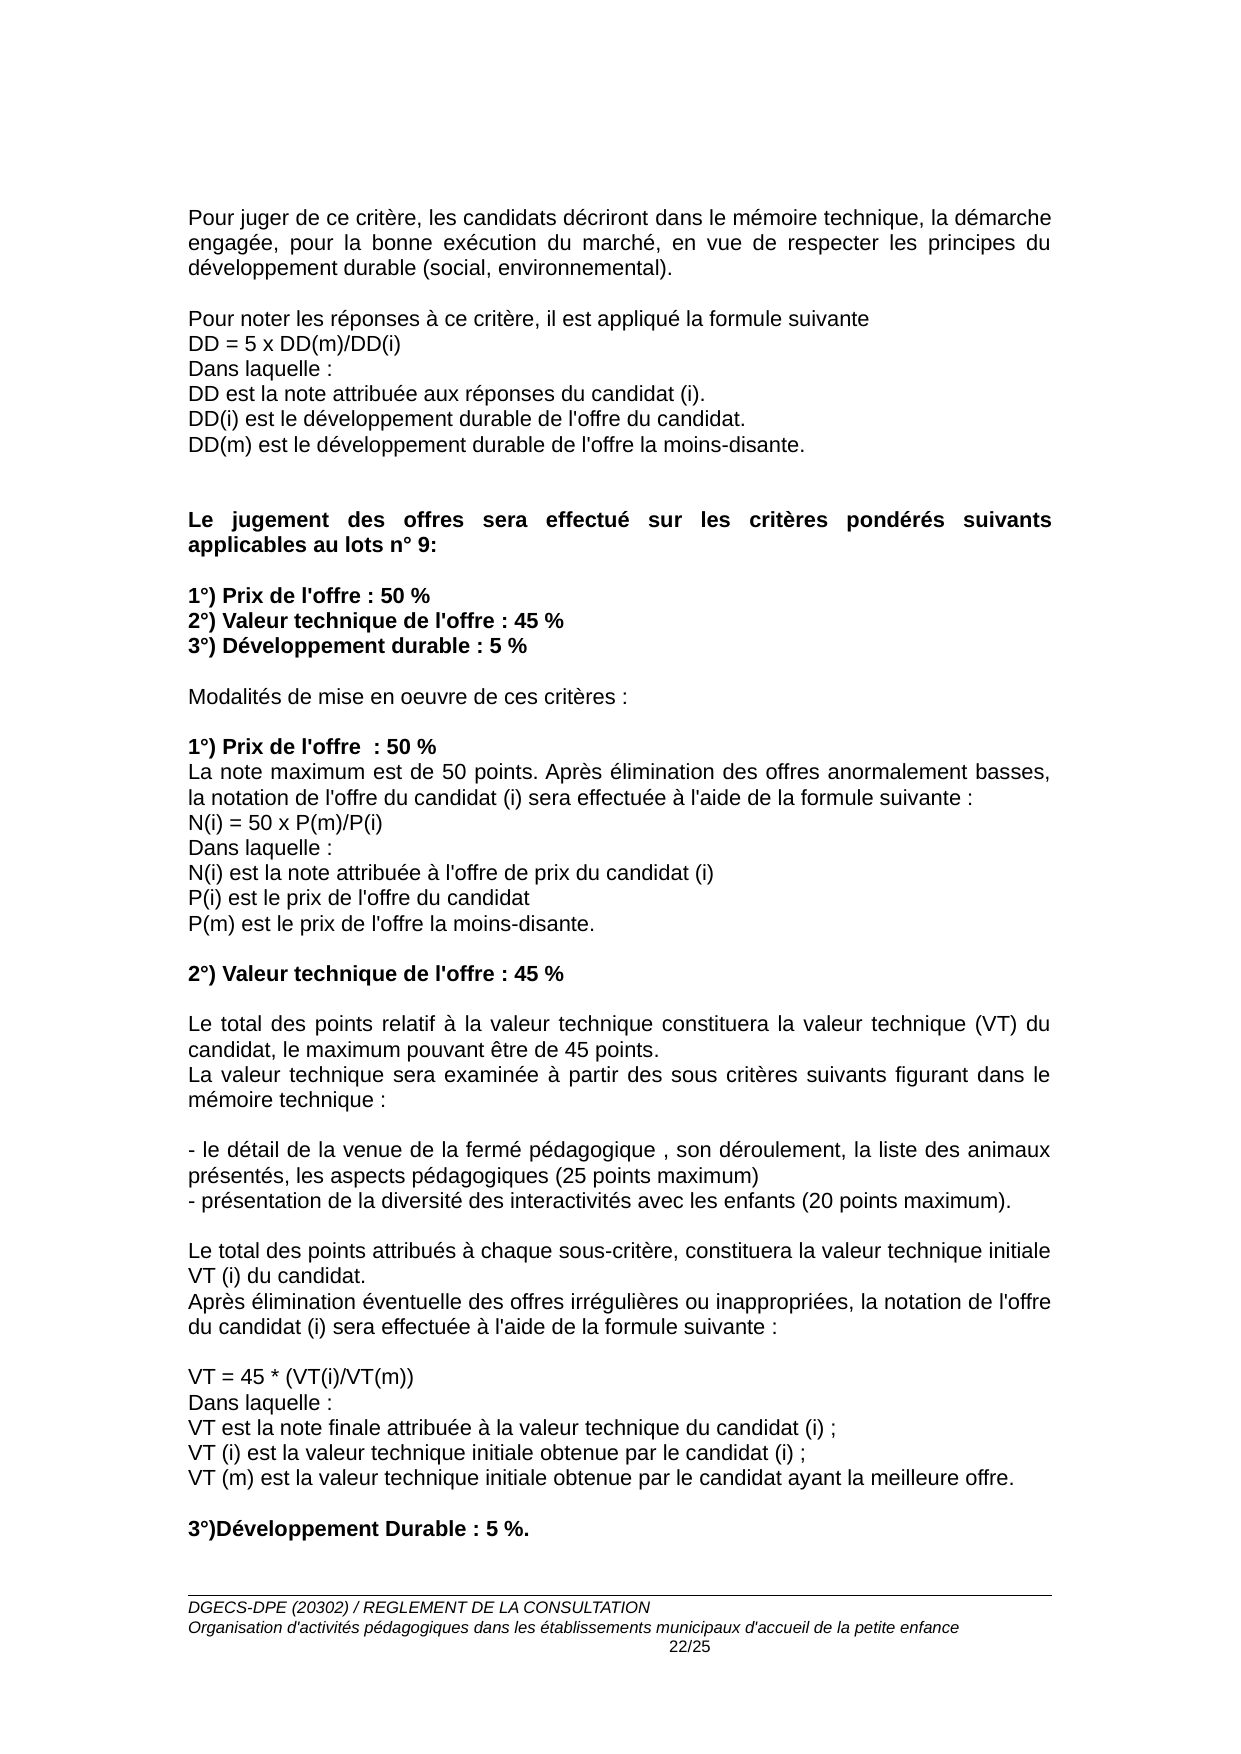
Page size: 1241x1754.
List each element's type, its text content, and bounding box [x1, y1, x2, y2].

text - le détail de la venue de la fermé pédagogique , son déroulement, la liste des animaux présentés, les aspects pédagogiques (25 points maximum) [188, 1137, 1052, 1188]
text 1°) Prix de l'offre : 50 % [188, 734, 1052, 759]
text 2°) Valeur technique de l'offre : 45 % [188, 608, 1052, 633]
text La note maximum est de 50 points. Après élimination des offres anormalement basses, la notation de l'offre du candidat (i) sera effectuée à l'aide de la formule suivante : [188, 759, 1052, 809]
text Le jugement des offres sera effectué sur les critères pondérés suivants applicables au lots n° 9: [188, 507, 1052, 557]
text Dans laquelle : [188, 1389, 1052, 1414]
text N(i) = 50 x P(m)/P(i) [188, 809, 1052, 835]
text DD est la note attribuée aux réponses du candidat (i). [188, 381, 1052, 406]
text Pour noter les réponses à ce critère, il est appliqué la formule suivante [188, 305, 1052, 331]
text DD(i) est le développement durable de l'offre du candidat. [188, 406, 1052, 431]
text VT = 45 * (VT(i)/VT(m)) [188, 1364, 1052, 1389]
text Le total des points attribués à chaque sous-critère, constituera la valeur technique initiale VT (i) du candidat. [188, 1238, 1052, 1288]
text VT (i) est la valeur technique initiale obtenue par le candidat (i) ; [188, 1440, 1052, 1465]
text N(i) est la note attribuée à l'offre de prix du candidat (i) [188, 860, 1052, 885]
text VT (m) est la valeur technique initiale obtenue par le candidat ayant la meilleure offre. [188, 1465, 1052, 1490]
text La valeur technique sera examinée à partir des sous critères suivants figurant dans le mémoire technique : [188, 1062, 1052, 1112]
text P(i) est le prix de l'offre du candidat [188, 885, 1052, 910]
text Le total des points relatif à la valeur technique constituera la valeur technique (VT) du candidat, le maximum pouvant être de 45 points. [188, 1011, 1052, 1062]
text 2°) Valeur technique de l'offre : 45 % [188, 961, 1052, 986]
text 1°) Prix de l'offre : 50 % [188, 583, 1052, 608]
text P(m) est le prix de l'offre la moins-disante. [188, 910, 1052, 936]
text Dans laquelle : [188, 356, 1052, 381]
text DD = 5 x DD(m)/DD(i) [188, 331, 1052, 356]
text Modalités de mise en oeuvre de ces critères : [188, 683, 1052, 709]
text - présentation de la diversité des interactivités avec les enfants (20 points maximum). [188, 1188, 1052, 1213]
text 3°) Développement durable : 5 % [188, 633, 1052, 658]
text Après élimination éventuelle des offres irrégulières ou inappropriées, la notation de l'offre du candidat (i) sera effectuée à l'aide de la formule suivante : [188, 1288, 1052, 1339]
text VT est la note finale attribuée à la valeur technique du candidat (i) ; [188, 1414, 1052, 1440]
text Pour juger de ce critère, les candidats décriront dans le mémoire technique, la démarche engagée, pour la bonne exécution du marché, en vue de respecter les principes du développement durable (social, environnemental). [188, 204, 1052, 280]
text DD(m) est le développement durable de l'offre la moins-disante. [188, 431, 1052, 457]
text Dans laquelle : [188, 835, 1052, 860]
text 3°)Développement Durable : 5 %. [188, 1515, 1052, 1541]
